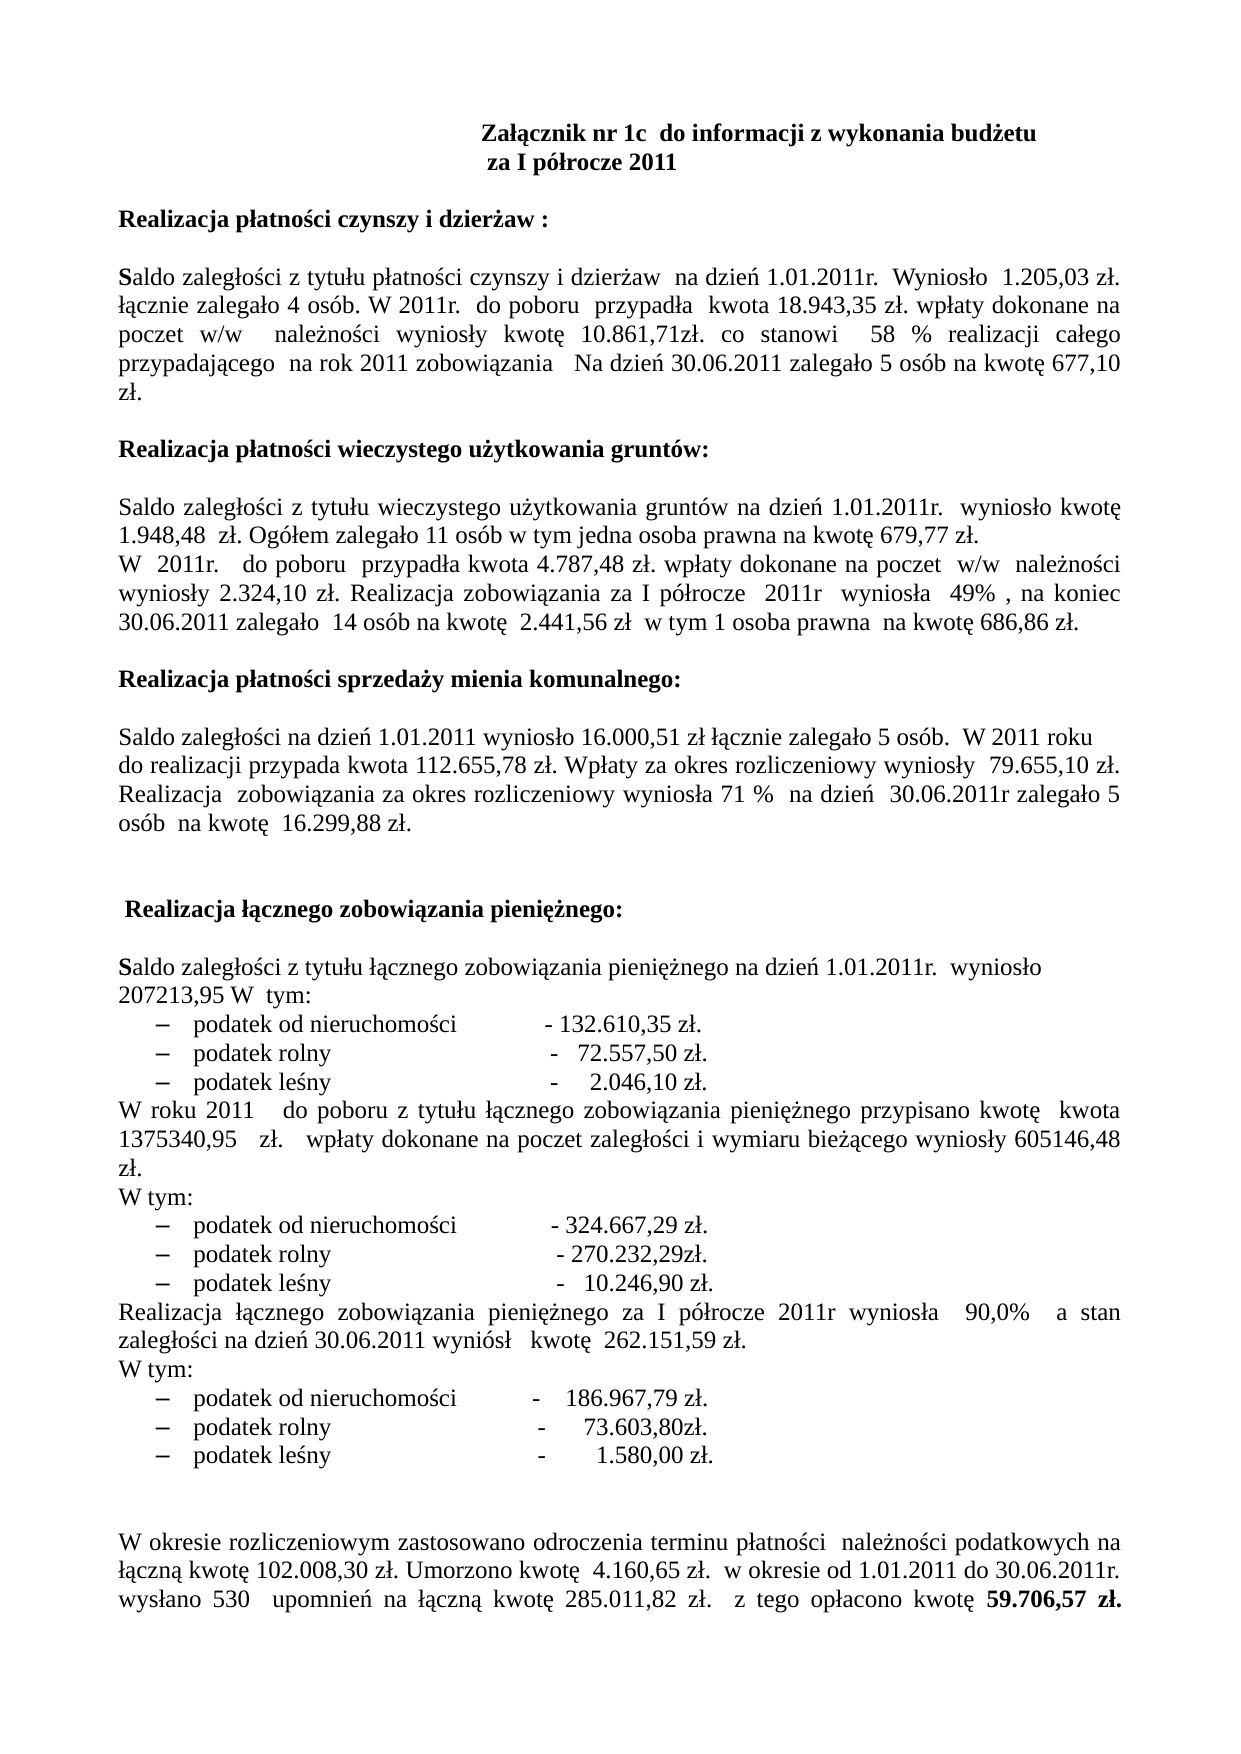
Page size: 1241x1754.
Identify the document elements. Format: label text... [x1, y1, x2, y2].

list podatek leśny - 2.046,10 zł. [156, 1067, 1122, 1096]
text do realizacji przypada kwota 112.655,78 zł. Wpłaty za okres rozliczeniowy wyniosły 79.655,10 zł. Realizacja zobowiązania za okres rozliczeniowy wyniosła 71 % na dzień 30.06.2011r zalegało 5 osób na kwotę 16.299,88 zł. [118, 751, 1122, 837]
text W okresie rozliczeniowym zastosowano odroczenia terminu płatności należności podatkowych na łączną kwotę 102.008,30 zł. Umorzono kwotę 4.160,65 zł. w okresie od 1.01.2011 do 30.06.2011r. wysłano 530 upomnień na łączną kwotę 285.011,82 zł. z tego opłacono kwotę 59.706,57 zł. [118, 1527, 1122, 1613]
list podatek leśny - 1.580,00 zł. [156, 1441, 1122, 1469]
text W tym: [118, 1354, 1122, 1383]
text W 2011r. do poboru przypadła kwota 4.787,48 zł. wpłaty dokonane na poczet w/w należności wyniosły 2.324,10 zł. Realizacja zobowiązania za I półrocze 2011r wyniosła 49% , na koniec 30.06.2011 zalegało 14 osób na kwotę 2.441,56 zł w tym 1 osoba prawna na kwotę 686,86 zł. [118, 549, 1122, 636]
list podatek rolny - 73.603,80zł. [156, 1412, 1122, 1441]
text Realizacja łącznego zobowiązania pieniężnego za I półrocze 2011r wyniosła 90,0% a stan zaległości na dzień 30.06.2011 wyniósł kwotę 262.151,59 zł. [118, 1297, 1122, 1354]
list podatek od nieruchomości - 324.667,29 zł. [156, 1211, 1122, 1239]
list podatek rolny - 72.557,50 zł. [156, 1038, 1122, 1067]
text Realizacja płatności sprzedaży mienia komunalnego: [118, 664, 1122, 693]
text Saldo zaległości z tytułu łącznego zobowiązania pieniężnego na dzień 1.01.2011r. wyniosło [118, 952, 1122, 981]
text Saldo zaległości z tytułu płatności czynszy i dzierżaw na dzień 1.01.2011r. Wyniosło 1.205,03 zł. łącznie zalegało 4 osób. W 2011r. do poboru przypadła kwota 18.943,35 zł. wpłaty dokonane na poczet w/w należności wyniosły kwotę 10.861,71zł. co stanowi 58 % realizacji całego przypadającego na rok 2011 zobowiązania Na dzień 30.06.2011 zalegało 5 osób na kwotę 677,10 zł. [118, 262, 1122, 406]
text Realizacja płatności wieczystego użytkowania gruntów: [118, 434, 1122, 463]
text 207213,95 W tym: [118, 981, 1122, 1009]
list podatek od nieruchomości - 132.610,35 zł. [156, 1009, 1122, 1038]
text W tym: [118, 1182, 1122, 1211]
list podatek od nieruchomości - 186.967,79 zł. [156, 1383, 1122, 1412]
text za I półrocze 2011 [118, 147, 1122, 176]
list podatek leśny - 10.246,90 zł. [156, 1268, 1122, 1297]
text Realizacja płatności czynszy i dzierżaw : [118, 204, 1122, 233]
list podatek rolny - 270.232,29zł. [156, 1239, 1122, 1268]
text Saldo zaległości z tytułu wieczystego użytkowania gruntów na dzień 1.01.2011r. wyniosło kwotę 1.948,48 zł. Ogółem zalegało 11 osób w tym jedna osoba prawna na kwotę 679,77 zł. [118, 492, 1122, 549]
text Saldo zaległości na dzień 1.01.2011 wyniosło 16.000,51 zł łącznie zalegało 5 osób. W 2011 roku [118, 722, 1122, 751]
text Załącznik nr 1c do informacji z wykonania budżetu [118, 118, 1122, 147]
text W roku 2011 do poboru z tytułu łącznego zobowiązania pieniężnego przypisano kwotę kwota 1375340,95 zł. wpłaty dokonane na poczet zaległości i wymiaru bieżącego wyniosły 605146,48 zł. [118, 1096, 1122, 1182]
text Realizacja łącznego zobowiązania pieniężnego: [118, 894, 1122, 923]
